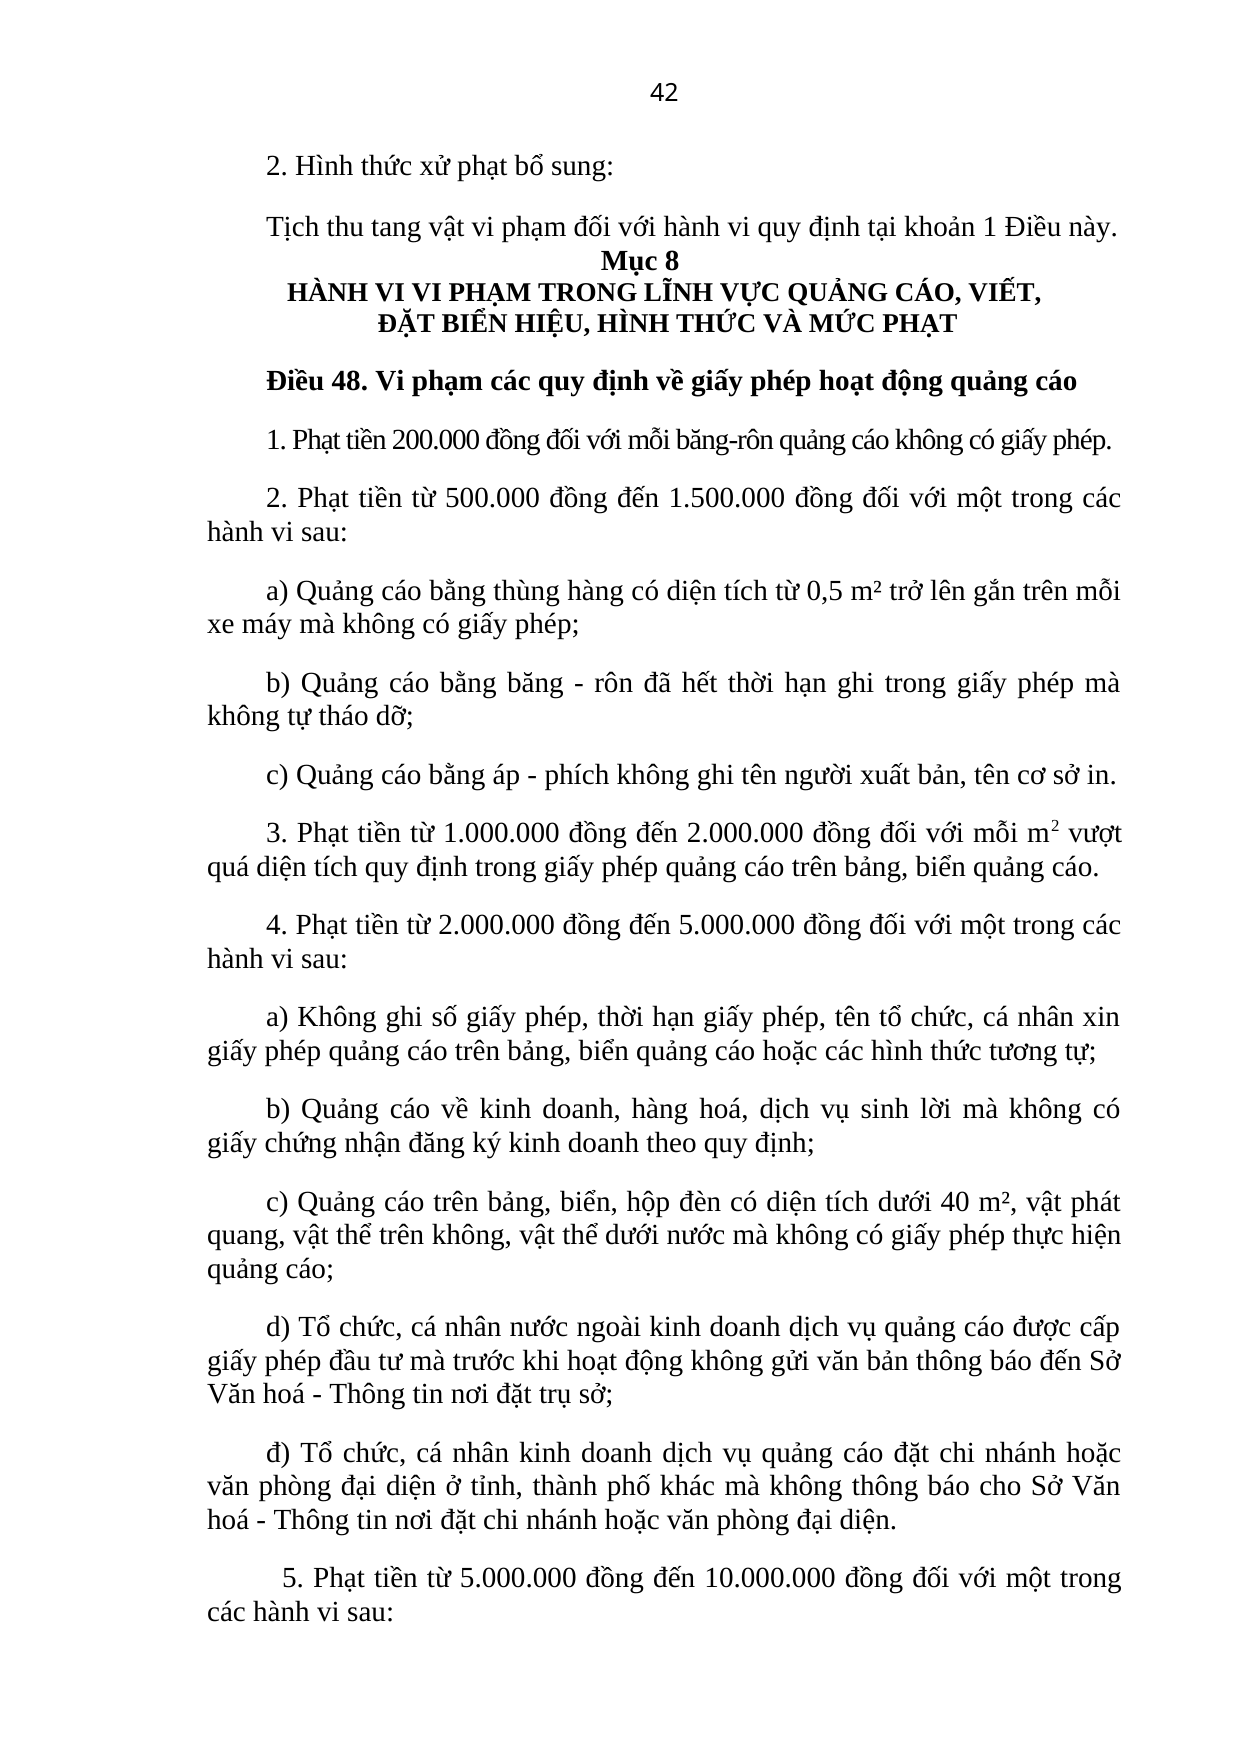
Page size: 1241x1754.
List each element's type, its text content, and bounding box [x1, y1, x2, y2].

text đ) Tổ chức, cá nhân kinh doanh dịch vụ quảng cáo đặt chi nhánh hoặc văn phòng đại diện ở tỉnh, thành phố khác mà không thông báo cho Sở Văn hoá - Thông tin nơi đặt chi nhánh hoặc văn phòng đại diện. [207, 1435, 1122, 1536]
text Mục 8 [207, 243, 1122, 276]
text 3. Phạt tiền từ 1.000.000 đồng đến 2.000.000 đồng đối với mỗi m2 vượt quá diện tích quy định trong giấy phép quảng cáo trên bảng, biển quảng cáo. [207, 815, 1122, 882]
text 1. Phạt tiền 200.000 đồng đối với mỗi băng-rôn quảng cáo không có giấy phép. [207, 422, 1122, 456]
text c) Quảng cáo bằng áp - phích không ghi tên người xuất bản, tên cơ sở in. [207, 757, 1122, 790]
text b) Quảng cáo bằng băng - rôn đã hết thời hạn ghi trong giấy phép mà không tự tháo dỡ; [207, 665, 1122, 732]
text c) Quảng cáo trên bảng, biển, hộp đèn có diện tích dưới 40 m², vật phát quang, vật thể trên không, vật thể dưới nước mà không có giấy phép thực hiện quảng cáo; [207, 1184, 1122, 1284]
text a) Không ghi số giấy phép, thời hạn giấy phép, tên tổ chức, cá nhân xin giấy phép quảng cáo trên bảng, biển quảng cáo hoặc các hình thức tương tự; [207, 999, 1122, 1067]
text Tịch thu tang vật vi phạm đối với hành vi quy định tại khoản 1 Điều này. [207, 209, 1122, 243]
text ĐẶT BIỂN HIỆU, HÌNH THỨC VÀ MỨC PHẠT [207, 307, 1122, 338]
text d) Tổ chức, cá nhân nước ngoài kinh doanh dịch vụ quảng cáo được cấp giấy phép đầu tư mà trước khi hoạt động không gửi văn bản thông báo đến Sở Văn hoá - Thông tin nơi đặt trụ sở; [207, 1309, 1122, 1410]
text 5. Phạt tiền từ 5.000.000 đồng đến 10.000.000 đồng đối với một trong các hành vi sau: [207, 1561, 1122, 1628]
text 2. Hình thức xử phạt bổ sung: [207, 148, 1122, 181]
text HÀNH VI VI PHẠM TRONG LĨNH VỰC QUẢNG CÁO, VIẾT, [207, 276, 1122, 307]
text 4. Phạt tiền từ 2.000.000 đồng đến 5.000.000 đồng đối với một trong các hành vi sau: [207, 907, 1122, 974]
text b) Quảng cáo về kinh doanh, hàng hoá, dịch vụ sinh lời mà không có giấy chứng nhận đăng ký kinh doanh theo quy định; [207, 1092, 1122, 1159]
text a) Quảng cáo bằng thùng hàng có diện tích từ 0,5 m² trở lên gắn trên mỗi xe máy mà không có giấy phép; [207, 573, 1122, 640]
text 2. Phạt tiền từ 500.000 đồng đến 1.500.000 đồng đối với một trong các hành vi sau: [207, 481, 1122, 548]
text Điều 48. Vi phạm các quy định về giấy phép hoạt động quảng cáo [207, 363, 1122, 397]
